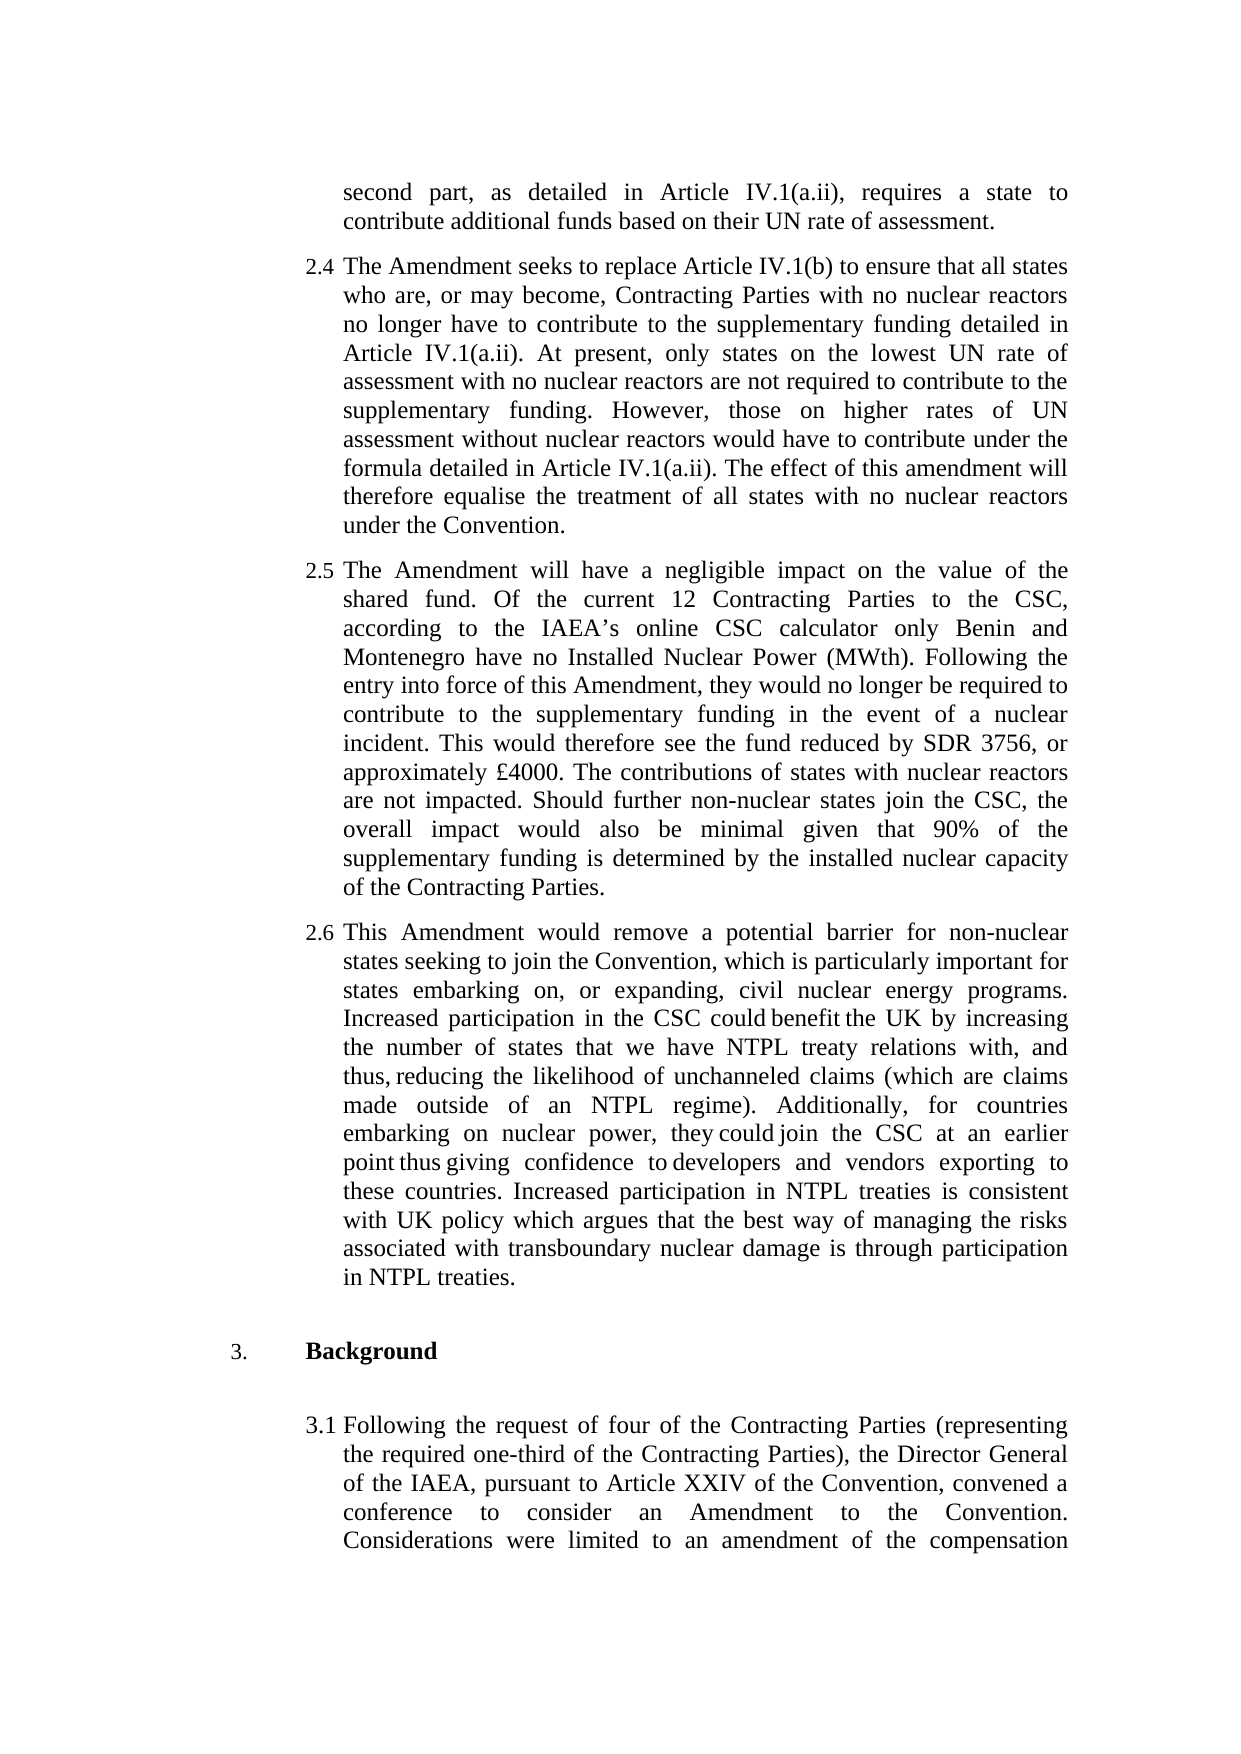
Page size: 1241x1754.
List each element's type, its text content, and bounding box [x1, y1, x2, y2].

list This Amendment would remove a potential barrier for non-nuclear states seeking to join the Convention, which is particularly important for states embarking on, or expanding, civil nuclear energy programs. Increased participation in the CSC could benefit the UK by increasing the number of states that we have NTPL treaty relations with, and thus, reducing the likelihood of unchanneled claims (which are claims made outside of an NTPL regime). Additionally, for countries embarking on nuclear power, they could join the CSC at an earlier point thus giving confidence to developers and vendors exporting to these countries. Increased participation in NTPL treaties is consistent with UK policy which argues that the best way of managing the risks associated with transboundary nuclear damage is through participation in NTPL treaties. [305, 917, 1069, 1291]
list Background [230, 1336, 1069, 1365]
list second part, as detailed in Article IV.1(a.ii), requires a state to contribute additional funds based on their UN rate of assessment. [305, 177, 1069, 235]
list The Amendment will have a negligible impact on the value of the shared fund. Of the current 12 Contracting Parties to the CSC, according to the IAEA’s online CSC calculator only Benin and Montenegro have no Installed Nuclear Power (MWth). Following the entry into force of this Amendment, they would no longer be required to contribute to the supplementary funding in the event of a nuclear incident. This would therefore see the fund reduced by SDR 3756, or approximately £4000. The contributions of states with nuclear reactors are not impacted. Should further non-nuclear states join the CSC, the overall impact would also be minimal given that 90% of the supplementary funding is determined by the installed nuclear capacity of the Contracting Parties. [305, 556, 1069, 901]
list Following the request of four of the Contracting Parties (representing the required one-third of the Contracting Parties), the Director General of the IAEA, pursuant to Article XXIV of the Convention, convened a conference to consider an Amendment to the Convention. Considerations were limited to an amendment of the compensation [305, 1411, 1069, 1554]
list The Amendment seeks to replace Article IV.1(b) to ensure that all states who are, or may become, Contracting Parties with no nuclear reactors no longer have to contribute to the supplementary funding detailed in Article IV.1(a.ii). At present, only states on the lowest UN rate of assessment with no nuclear reactors are not required to contribute to the supplementary funding. However, those on higher rates of UN assessment without nuclear reactors would have to contribute under the formula detailed in Article IV.1(a.ii). The effect of this amendment will therefore equalise the treatment of all states with no nuclear reactors under the Convention. [305, 251, 1069, 539]
